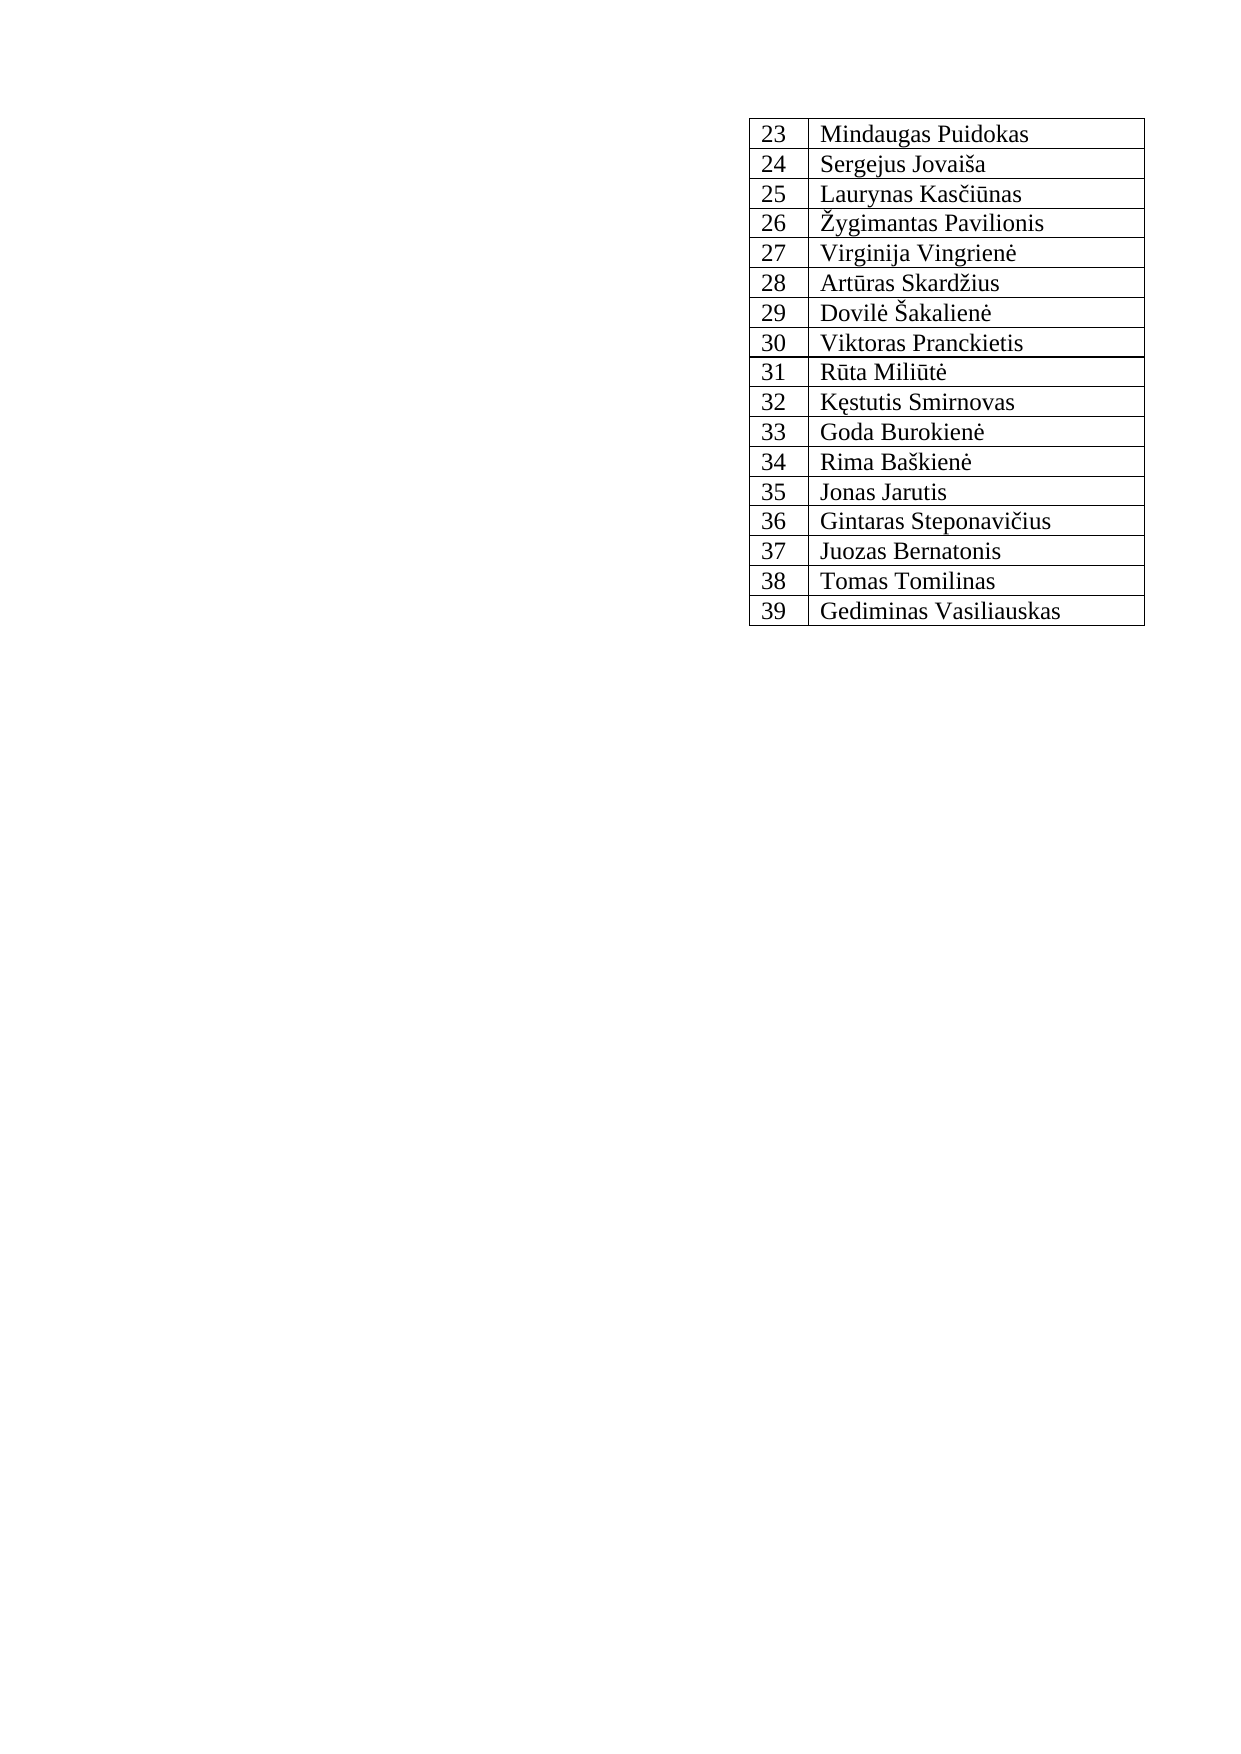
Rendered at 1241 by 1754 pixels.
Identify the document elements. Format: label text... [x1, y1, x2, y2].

table_cell Rima Baškienė [809, 447, 1144, 476]
table_cell 29 [750, 298, 808, 327]
table_cell 24 [750, 149, 808, 178]
table_cell Sergejus Jovaiša [809, 149, 1144, 178]
table_cell Laurynas Kasčiūnas [809, 179, 1144, 207]
table_cell 33 [750, 417, 808, 446]
table_cell Gediminas Vasiliauskas [809, 596, 1144, 624]
table_cell Dovilė Šakalienė [809, 298, 1144, 327]
table_cell Mindaugas Puidokas [809, 119, 1144, 148]
table_cell 28 [750, 268, 808, 297]
table_cell Gintaras Steponavičius [809, 506, 1144, 535]
table_cell 37 [750, 536, 808, 565]
table_cell 39 [750, 596, 808, 624]
table_cell Viktoras Pranckietis [809, 328, 1144, 356]
table_cell 23 [750, 119, 808, 148]
table_cell Juozas Bernatonis [809, 536, 1144, 565]
table_cell Artūras Skardžius [809, 268, 1144, 297]
table_cell Virginija Vingrienė [809, 238, 1144, 267]
table_cell Jonas Jarutis [809, 477, 1144, 505]
table_cell 30 [750, 328, 808, 356]
table_cell Kęstutis Smirnovas [809, 387, 1144, 416]
table_cell Tomas Tomilinas [809, 566, 1144, 595]
table_cell 34 [750, 447, 808, 476]
table_cell 36 [750, 506, 808, 535]
table_cell 25 [750, 179, 808, 207]
table_cell Rūta Miliūtė [809, 358, 1144, 386]
table_cell 38 [750, 566, 808, 595]
table_cell Goda Burokienė [809, 417, 1144, 446]
table_cell 31 [750, 358, 808, 386]
table_cell 26 [750, 209, 808, 237]
table_cell 27 [750, 238, 808, 267]
table_cell 32 [750, 387, 808, 416]
table_cell 35 [750, 477, 808, 505]
table_cell Žygimantas Pavilionis [809, 209, 1144, 237]
